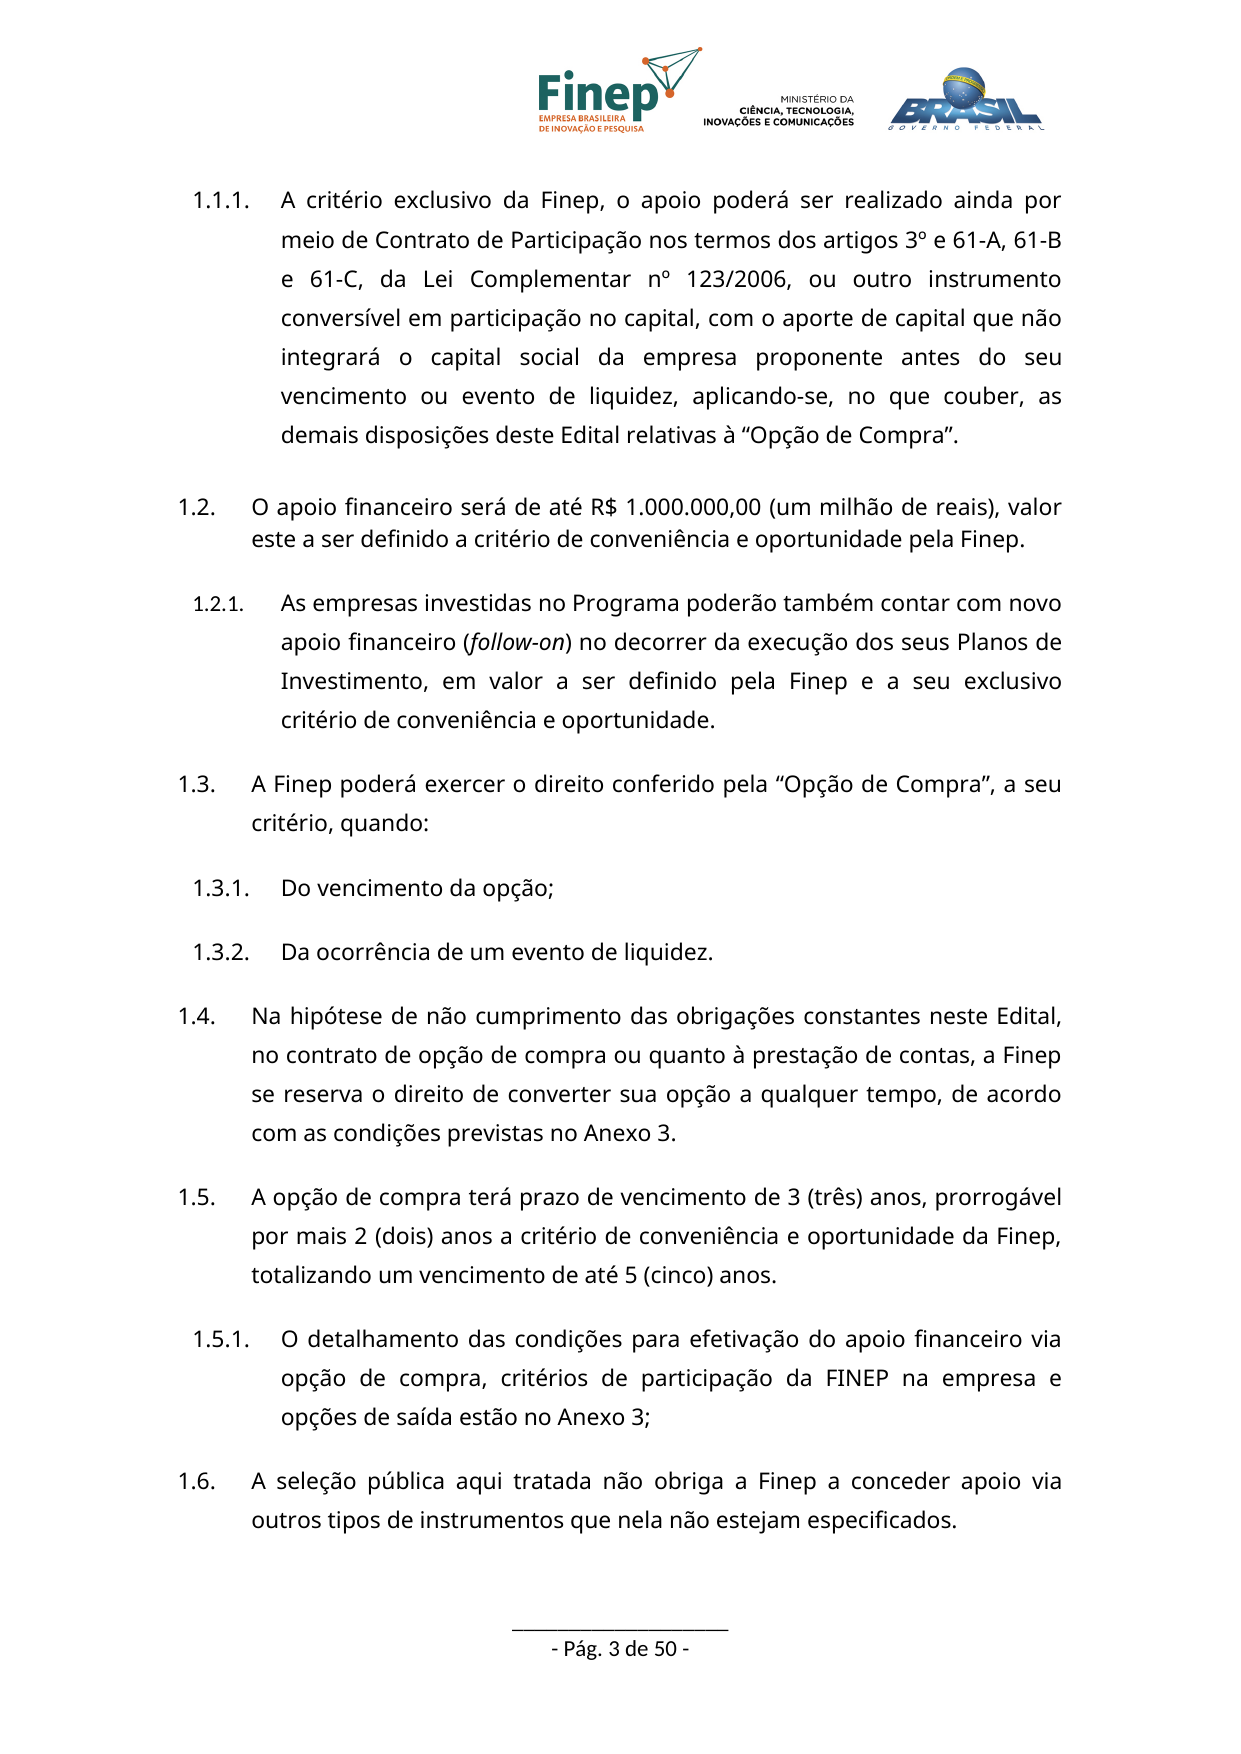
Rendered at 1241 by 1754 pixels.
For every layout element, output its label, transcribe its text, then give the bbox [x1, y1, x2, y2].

list A opção de compra terá prazo de vencimento de 3 (três) anos, prorrogável por mais 2 (dois) anos a critério de conveniência e oportunidade da Finep, totalizando um vencimento de até 5 (cinco) anos. [177, 1181, 1063, 1290]
list As empresas investidas no Programa poderão também contar com novo apoio financeiro (follow-on) no decorrer da execução dos seus Planos de Investimento, em valor a ser definido pela Finep e a seu exclusivo critério de conveniência e oportunidade. [192, 587, 1063, 736]
list Na hipótese de não cumprimento das obrigações constantes neste Edital, no contrato de opção de compra ou quanto à prestação de contas, a Finep se reserva o direito de converter sua opção a qualquer tempo, de acordo com as condições previstas no Anexo 3. [177, 999, 1063, 1148]
list A Finep poderá exercer o direito conferido pela “Opção de Compra”, a seu critério, quando: [177, 768, 1063, 839]
list Do vencimento da opção; [192, 871, 1063, 903]
list A critério exclusivo da Finep, o apoio poderá ser realizado ainda por meio de Contrato de Participação nos termos dos artigos 3º e 61-A, 61-B e 61-C, da Lei Complementar nº 123/2006, ou outro instrumento conversível em participação no capital, com o aporte de capital que não integrará o capital social da empresa proponente antes do seu vencimento ou evento de liquidez, aplicando-se, no que couber, as demais disposições deste Edital relativas à “Opção de Compra”. [192, 184, 1063, 450]
list O apoio financeiro será de até R$ 1.000.000,00 (um milhão de reais), valor este a ser definido a critério de conveniência e oportunidade pela Finep. [177, 491, 1063, 554]
list A seleção pública aqui tratada não obriga a Finep a conceder apoio via outros tipos de instrumentos que nela não estejam especificados. [177, 1465, 1063, 1536]
list Da ocorrência de um evento de liquidez. [192, 936, 1063, 967]
list O detalhamento das condições para efetivação do apoio financeiro via opção de compra, critérios de participação da FINEP na empresa e opções de saída estão no Anexo 3; [192, 1323, 1063, 1432]
